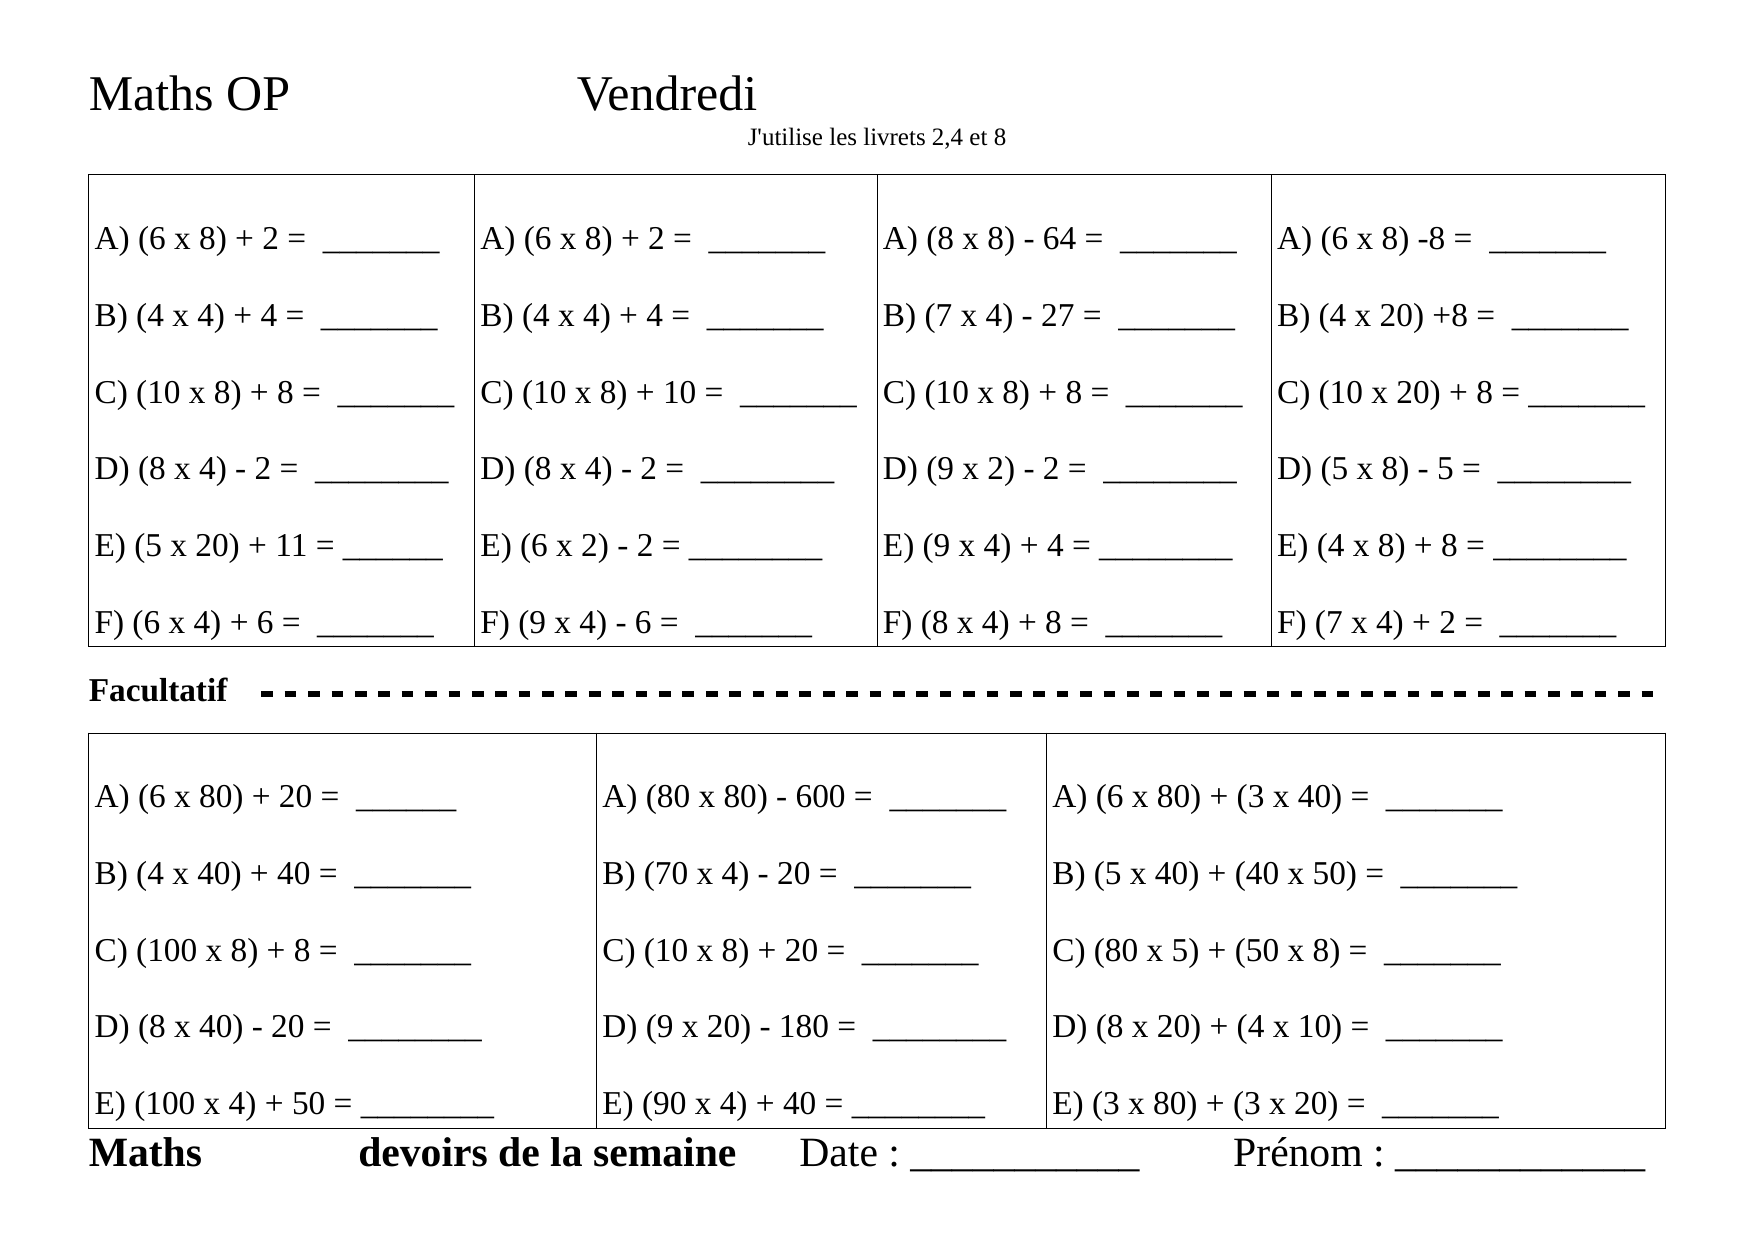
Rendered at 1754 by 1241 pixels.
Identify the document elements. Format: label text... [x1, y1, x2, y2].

table_header A) (6 x 80) + (3 x 40) = _______ B) (5 x 40) + (40 x 50) = _______ C) (80 x 5) + (50 x 8) = _______ D) (8 x 20) + (4 x 10) = _______ E) (3 x 80) + (3 x 20) = _______ [1047, 734, 1665, 1127]
table_header A) (6 x 8) -8 = _______ B) (4 x 20) +8 = _______ C) (10 x 20) + 8 = _______ D) (5 x 8) - 5 = ________ E) (4 x 8) + 8 = ________ F) (7 x 4) + 2 = _______ [1272, 175, 1665, 646]
table_header A) (8 x 8) - 64 = _______ B) (7 x 4) - 27 = _______ C) (10 x 8) + 8 = _______ D) (9 x 2) - 2 = ________ E) (9 x 4) + 4 = ________ F) (8 x 4) + 8 = _______ [878, 175, 1271, 646]
table_header A) (6 x 80) + 20 = ______ B) (4 x 40) + 40 = _______ C) (100 x 8) + 8 = _______ D) (8 x 40) - 20 = ________ E) (100 x 4) + 50 = ________ [89, 734, 596, 1127]
table_header A) (6 x 8) + 2 = _______ B) (4 x 4) + 4 = _______ C) (10 x 8) + 8 = _______ D) (8 x 4) - 2 = ________ E) (5 x 20) + 11 = ______ F) (6 x 4) + 6 = _______ [89, 175, 474, 646]
table_header A) (80 x 80) - 600 = _______ B) (70 x 4) - 20 = _______ C) (10 x 8) + 20 = _______ D) (9 x 20) - 180 = ________ E) (90 x 4) + 40 = ________ [597, 734, 1046, 1127]
text J'utilise les livrets 2,4 et 8 [88, 122, 1665, 150]
table_header A) (6 x 8) + 2 = _______ B) (4 x 4) + 4 = _______ C) (10 x 8) + 10 = _______ D) (8 x 4) - 2 = ________ E) (6 x 2) - 2 = ________ F) (9 x 4) - 6 = _______ [475, 175, 877, 646]
text Maths devoirs de la semaine Date : ___________ Prénom : ____________ [88, 1129, 1665, 1175]
subtitle Maths OP Vendredi [88, 64, 1665, 122]
text Facultatif [88, 670, 1665, 708]
